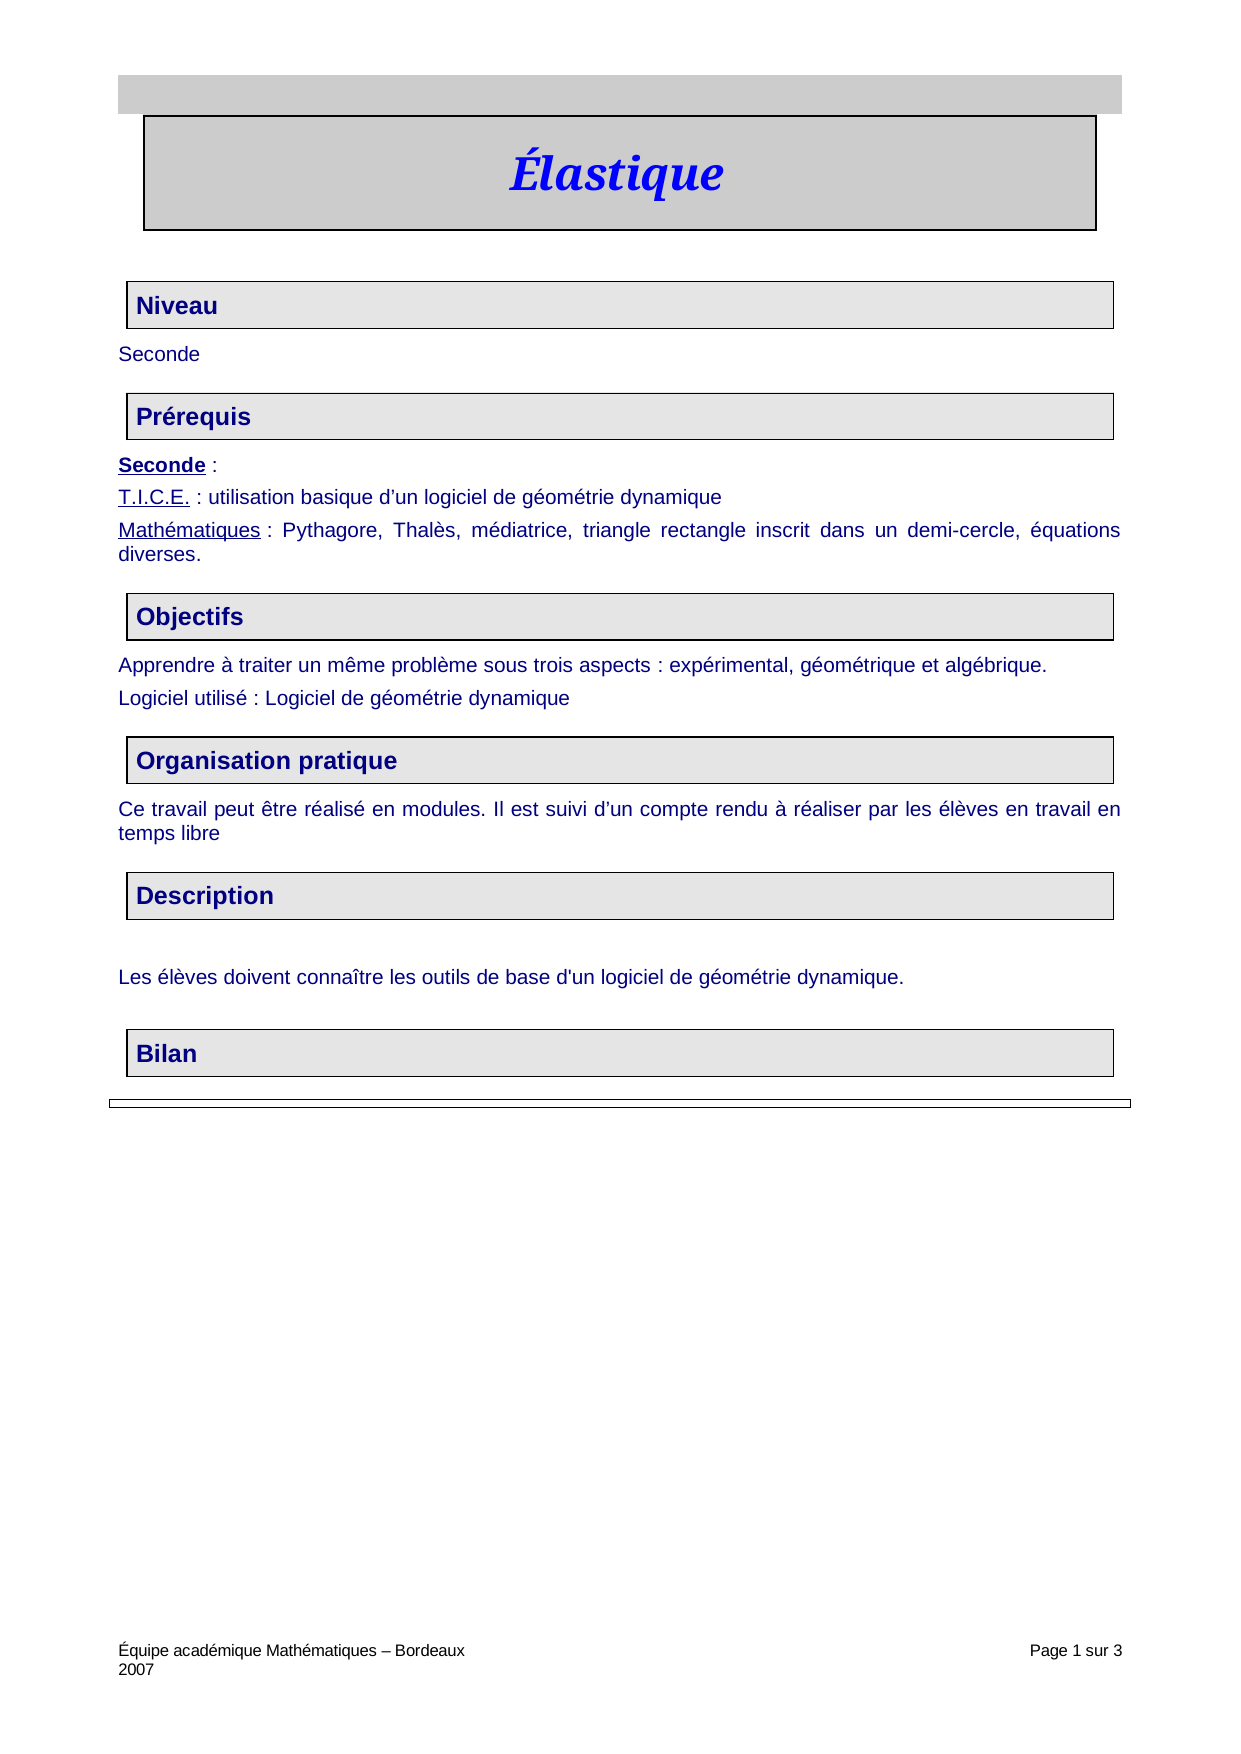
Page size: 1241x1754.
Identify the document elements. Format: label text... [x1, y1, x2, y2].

text Apprendre à traiter un même problème sous trois aspects : expérimental, géométrique et algébrique. [118, 653, 1122, 677]
subtitle Élastique [145, 117, 1095, 229]
text Niveau [128, 282, 1113, 328]
text Organisation pratique [128, 738, 1113, 783]
text Mathématiques : Pythagore, Thalès, médiatrice, triangle rectangle inscrit dans un demi-cercle, équations diverses. [118, 518, 1122, 566]
text Seconde [118, 341, 1122, 366]
text Logiciel utilisé : Logiciel de géométrie dynamique [118, 685, 1122, 709]
text Prérequis [128, 394, 1113, 439]
text Les élèves doivent connaître les outils de base d'un logiciel de géométrie dynamique. [118, 964, 1122, 989]
text Seconde : [118, 453, 1122, 477]
text Description [128, 873, 1113, 919]
text Objectifs [128, 594, 1113, 639]
text Bilan [128, 1030, 1113, 1076]
text Ce travail peut être réalisé en modules. Il est suivi d’un compte rendu à réaliser par les élèves en travail en temps libre [118, 797, 1122, 845]
text T.I.C.E. : utilisation basique d’un logiciel de géométrie dynamique [118, 485, 1122, 509]
